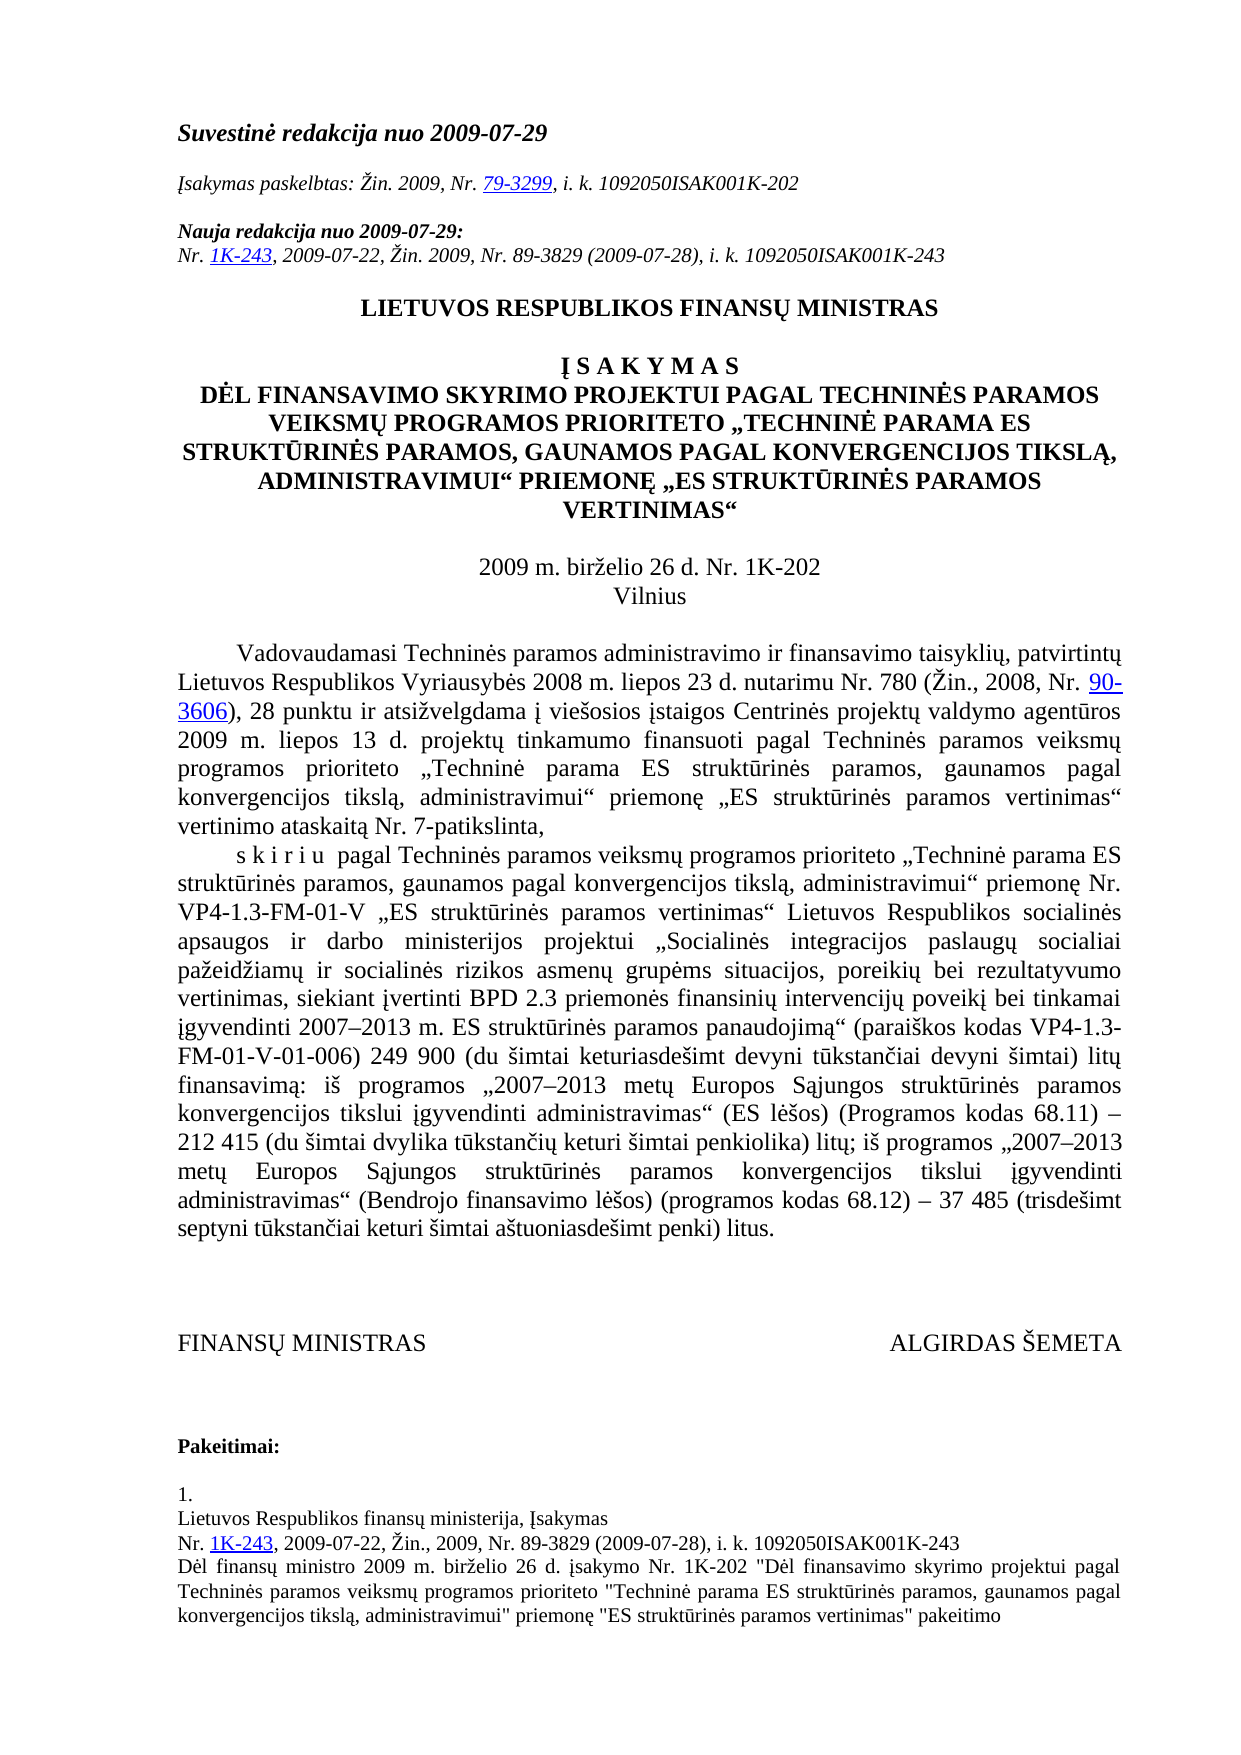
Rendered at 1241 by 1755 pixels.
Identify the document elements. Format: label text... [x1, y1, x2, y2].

text Nr. 1K-243, 2009-07-22, Žin., 2009, Nr. 89-3829 (2009-07-28), i. k. 1092050ISAK001K-243 [177, 1530, 1122, 1554]
text Nr. 1K-243, 2009-07-22, Žin. 2009, Nr. 89-3829 (2009-07-28), i. k. 1092050ISAK001K-243 [177, 243, 1122, 267]
text 1. [177, 1482, 1122, 1506]
text Suvestinė redakcija nuo 2009-07-29 [177, 118, 1122, 147]
text LIETUVOS RESPUBLIKOS FINANSŲ MINISTRAS [177, 293, 1122, 322]
text Vilnius [177, 581, 1122, 610]
text Vadovaudamasi Techninės paramos administravimo ir finansavimo taisyklių, patvirtintų Lietuvos Respublikos Vyriausybės 2008 m. liepos 23 d. nutarimu Nr. 780 (Žin., 2008, Nr. 90-3606), 28 punktu ir atsižvelgdama į viešosios įstaigos Centrinės projektų valdymo agentūros 2009 m. liepos 13 d. projektų tinkamumo finansuoti pagal Techninės paramos veiksmų programos prioriteto „Techninė parama ES struktūrinės paramos, gaunamos pagal konvergencijos tikslą, administravimui“ priemonę „ES struktūrinės paramos vertinimas“ vertinimo ataskaitą Nr. 7-patikslinta, [177, 638, 1122, 840]
text 2009 m. birželio 26 d. Nr. 1K-202 [177, 552, 1122, 581]
text Įsakymas paskelbtas: Žin. 2009, Nr. 79-3299, i. k. 1092050ISAK001K-202 [177, 171, 1122, 195]
text Lietuvos Respublikos finansų ministerija, Įsakymas [177, 1506, 1122, 1530]
text Nauja redakcija nuo 2009-07-29: [177, 219, 1122, 243]
text ĮSAKYMAS [177, 351, 1122, 380]
text FINANSŲ MINISTRAS ALGIRDAS ŠEMETA [177, 1328, 1122, 1357]
text skiriu pagal Techninės paramos veiksmų programos prioriteto „Techninė parama ES struktūrinės paramos, gaunamos pagal konvergencijos tikslą, administravimui“ priemonę Nr. VP4-1.3-FM-01-V „ES struktūrinės paramos vertinimas“ Lietuvos Respublikos socialinės apsaugos ir darbo ministerijos projektui „Socialinės integracijos paslaugų socialiai pažeidžiamų ir socialinės rizikos asmenų grupėms situacijos, poreikių bei rezultatyvumo vertinimas, siekiant įvertinti BPD 2.3 priemonės finansinių intervencijų poveikį bei tinkamai įgyvendinti 2007–2013 m. ES struktūrinės paramos panaudojimą“ (paraiškos kodas VP4-1.3-FM-01-V-01-006) 249 900 (du šimtai keturiasdešimt devyni tūkstančiai devyni šimtai) litų finansavimą: iš programos „2007–2013 metų Europos Sąjungos struktūrinės paramos konvergencijos tikslui įgyvendinti administravimas“ (ES lėšos) (Programos kodas 68.11) – 212 415 (du šimtai dvylika tūkstančių keturi šimtai penkiolika) litų; iš programos „2007–2013 metų Europos Sąjungos struktūrinės paramos konvergencijos tikslui įgyvendinti administravimas“ (Bendrojo finansavimo lėšos) (programos kodas 68.12) – 37 485 (trisdešimt septyni tūkstančiai keturi šimtai aštuoniasdešimt penki) litus. [177, 840, 1122, 1242]
text Pakeitimai: [177, 1434, 1122, 1458]
text Dėl finansų ministro 2009 m. birželio 26 d. įsakymo Nr. 1K-202 "Dėl finansavimo skyrimo projektui pagal Techninės paramos veiksmų programos prioriteto "Techninė parama ES struktūrinės paramos, gaunamos pagal konvergencijos tikslą, administravimui" priemonę "ES struktūrinės paramos vertinimas" pakeitimo [177, 1554, 1122, 1627]
text DĖL FINANSAVIMO SKYRIMO PROJEKTUI PAGAL TECHNINĖS PARAMOS VEIKSMŲ PROGRAMOS PRIORITETO „TECHNINĖ PARAMA ES STRUKTŪRINĖS PARAMOS, GAUNAMOS PAGAL KONVERGENCIJOS TIKSLĄ, ADMINISTRAVIMUI“ PRIEMONĘ „ES STRUKTŪRINĖS PARAMOS VERTINIMAS“ [177, 380, 1122, 523]
